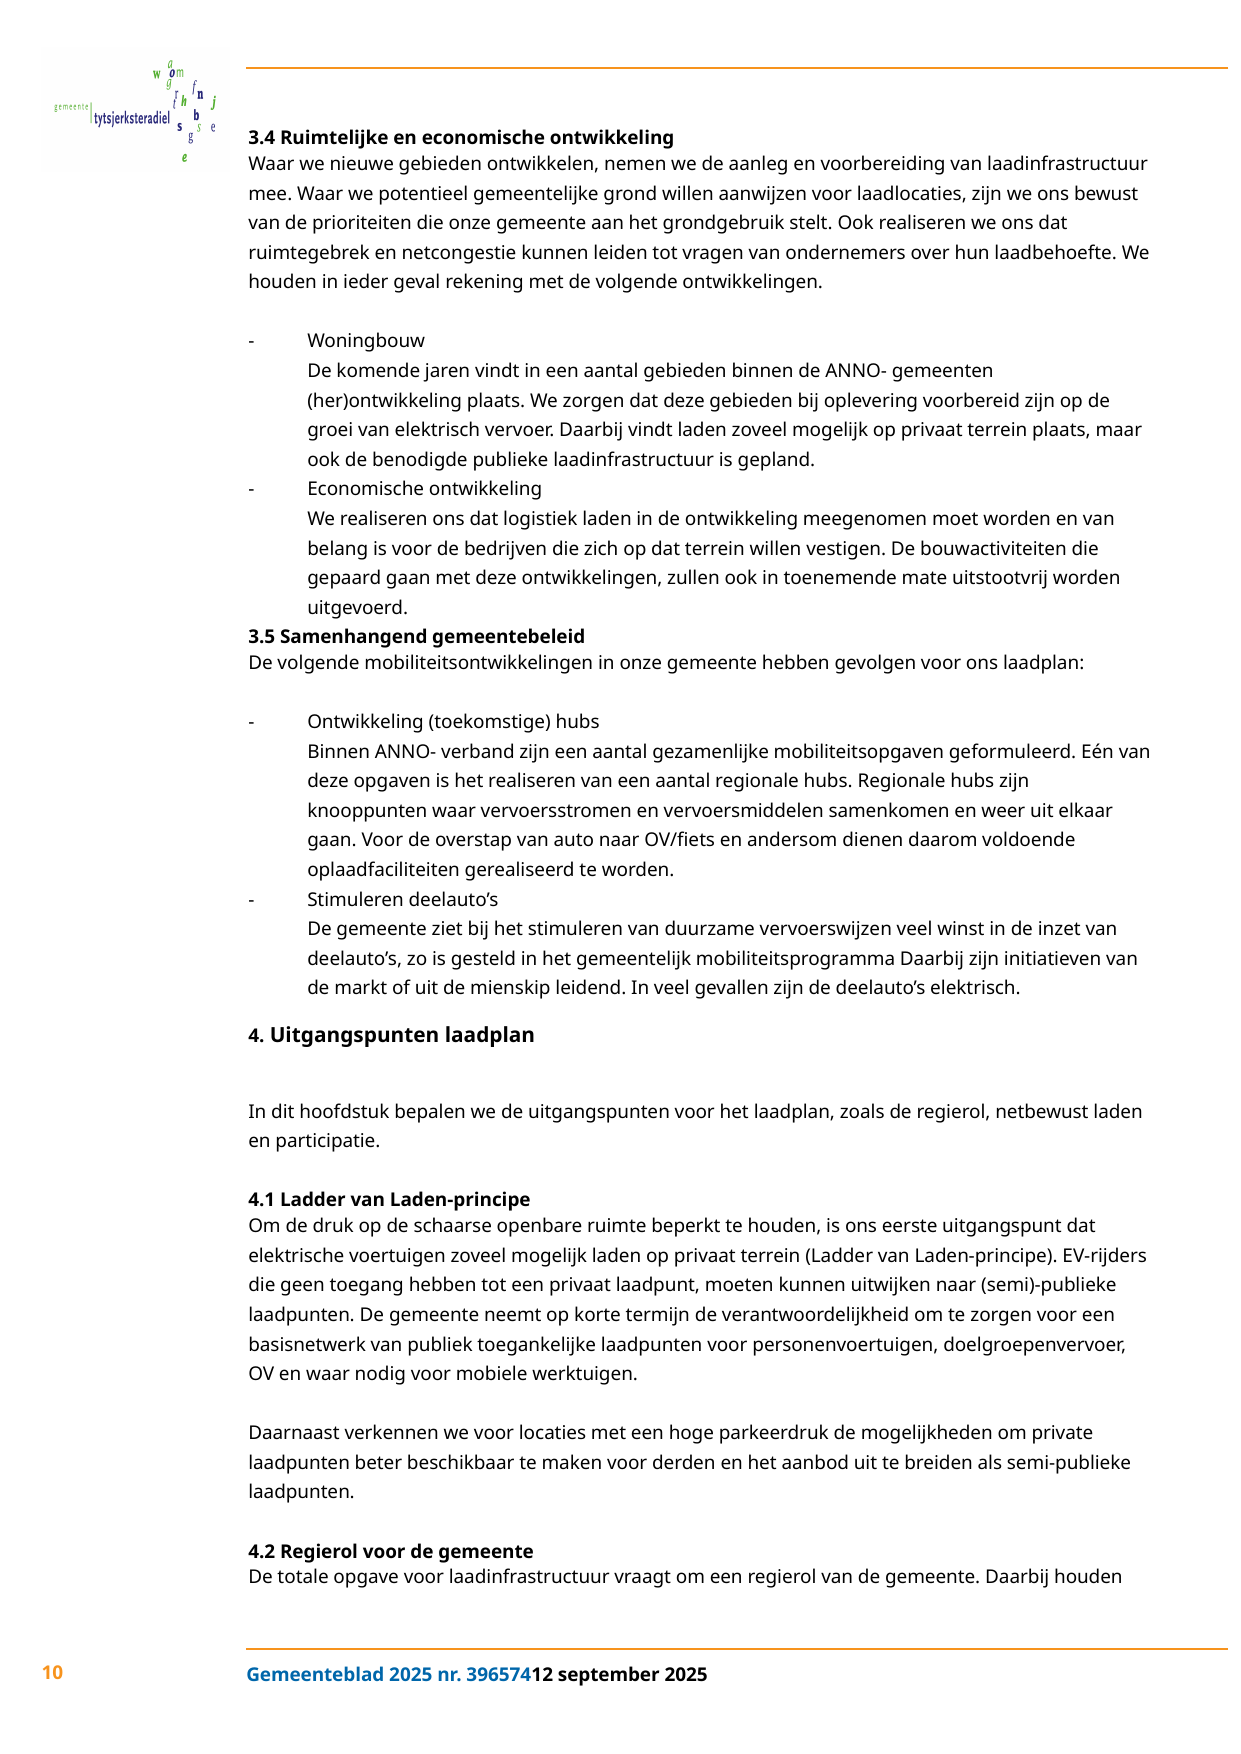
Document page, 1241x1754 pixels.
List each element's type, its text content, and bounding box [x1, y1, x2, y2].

text Waar we nieuwe gebieden ontwikkelen, nemen we de aanleg en voorbereiding van laadinfrastructuur mee. Waar we potentieel gemeentelijke grond willen aanwijzen voor laadlocaties, zijn we ons bewust van de prioriteiten die onze gemeente aan het grondgebruik stelt. Ook realiseren we ons dat ruimtegebrek en netcongestie kunnen leiden tot vragen van ondernemers over hun laadbehoefte. We houden in ieder geval rekening met de volgende ontwikkelingen. [248, 150, 1152, 294]
list De komende jaren vindt in een aantal gebieden binnen de ANNO- gemeenten (her)ontwikkeling plaats. We zorgen dat deze gebieden bij oplevering voorbereid zijn op de groei van elektrisch vervoer. Daarbij vindt laden zoveel mogelijk op privaat terrein plaats, maar ook de benodigde publieke laadinfrastructuur is gepland. [248, 357, 1152, 472]
list Woningbouw [248, 328, 1152, 353]
list Binnen ANNO- verband zijn een aantal gezamenlijke mobiliteitsopgaven geformuleerd. Eén van deze opgaven is het realiseren van een aantal regionale hubs. Regionale hubs zijn knooppunten waar vervoersstromen en vervoersmiddelen samenkomen en weer uit elkaar gaan. Voor de overstap van auto naar OV/fiets en andersom dienen daarom voldoende oplaadfaciliteiten gerealiseerd te worden. [248, 738, 1152, 882]
text 3.5 Samenhangend gemeentebeleid [248, 623, 1152, 649]
text Om de druk op de schaarse openbare ruimte beperkt te houden, is ons eerste uitgangspunt dat elektrische voertuigen zoveel mogelijk laden op privaat terrein (Ladder van Laden-principe). EV-rijders die geen toegang hebben tot een privaat laadpunt, moeten kunnen uitwijken naar (semi)-publieke laadpunten. De gemeente neemt op korte termijn de verantwoordelijkheid om te zorgen voor een basisnetwerk van publiek toegankelijke laadpunten voor personenvoertuigen, doelgroepenvervoer, OV en waar nodig voor mobiele werktuigen. [248, 1212, 1152, 1386]
text 4.1 Ladder van Laden-principe [248, 1187, 1152, 1212]
text De totale opgave voor laadinfrastructuur vraagt om een regierol van de gemeente. Daarbij houden [248, 1563, 1152, 1589]
text Daarnaast verkennen we voor locaties met een hoge parkeerdruk de mogelijkheden om private laadpunten beter beschikbaar te maken voor derden en het aanbod uit te breiden als semi-publieke laadpunten. [248, 1419, 1152, 1504]
text 4.2 Regierol voor de gemeente [248, 1538, 1152, 1563]
picture [41, 47, 231, 172]
text In dit hoofdstuk bepalen we de uitgangspunten voor het laadplan, zoals de regierol, netbewust laden en participatie. [248, 1098, 1152, 1153]
text 4. Uitgangspunten laadplan [248, 1020, 1152, 1049]
list Ontwikkeling (toekomstige) hubs [248, 708, 1152, 734]
list De gemeente ziet bij het stimuleren van duurzame vervoerswijzen veel winst in de inzet van deelauto’s, zo is gesteld in het gemeentelijk mobiliteitsprogramma Daarbij zijn initiatieven van de markt of uit de mienskip leidend. In veel gevallen zijn de deelauto’s elektrisch. [248, 915, 1152, 1000]
list Stimuleren deelauto’s [248, 886, 1152, 912]
text 3.4 Ruimtelijke en economische ontwikkeling [248, 124, 1152, 150]
list We realiseren ons dat logistiek laden in de ontwikkeling meegenomen moet worden en van belang is voor de bedrijven die zich op dat terrein willen vestigen. De bouwactiviteiten die gepaard gaan met deze ontwikkelingen, zullen ook in toenemende mate uitstootvrij worden uitgevoerd. [248, 505, 1152, 619]
text De volgende mobiliteitsontwikkelingen in onze gemeente hebben gevolgen voor ons laadplan: [248, 649, 1152, 675]
list Economische ontwikkeling [248, 476, 1152, 501]
